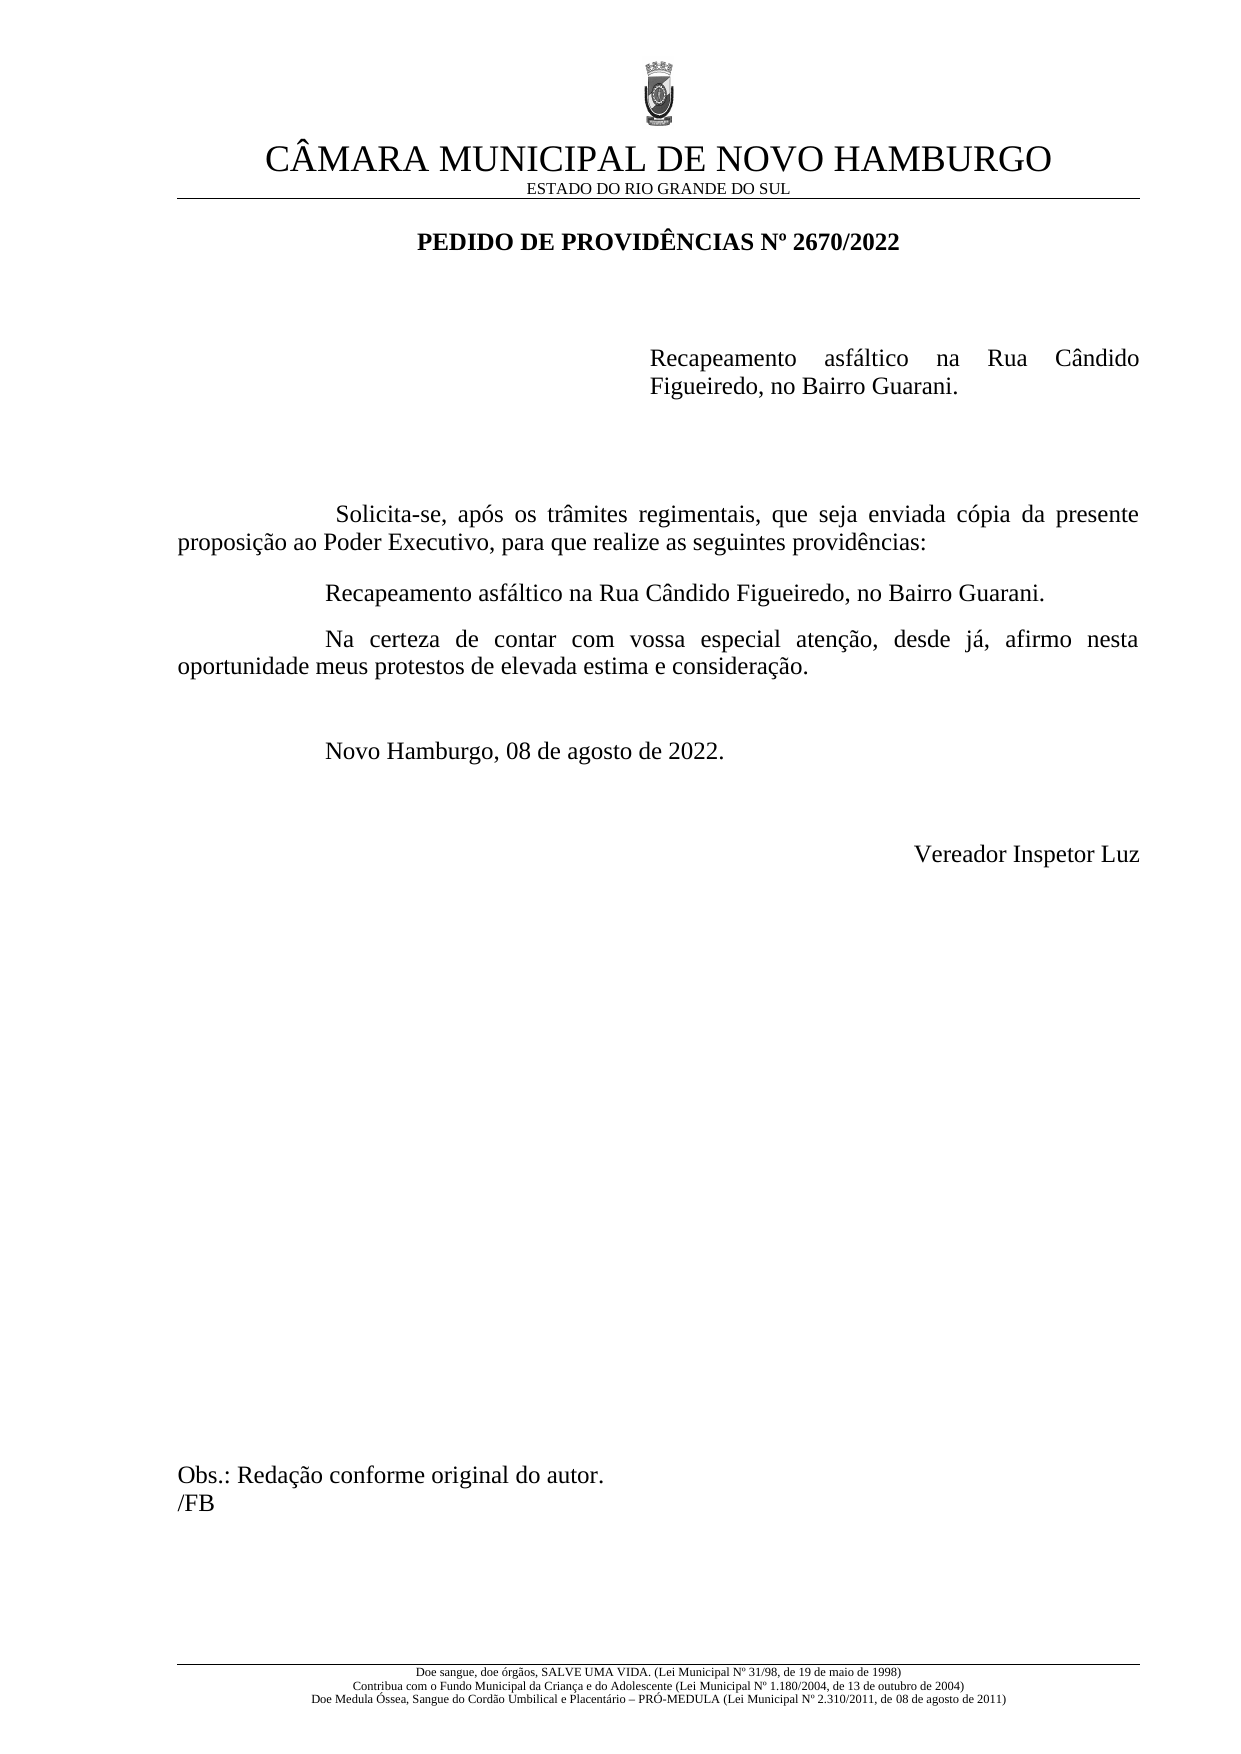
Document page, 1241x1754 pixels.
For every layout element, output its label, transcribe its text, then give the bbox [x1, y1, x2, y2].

text Recapeamento asfáltico na Rua Cândido Figueiredo, no Bairro Guarani. [649, 344, 1140, 400]
text Novo Hamburgo, 08 de agosto de 2022. [177, 737, 1140, 765]
text Vereador Inspetor Luz [177, 840, 1140, 868]
text /FB [177, 1489, 1140, 1517]
text PEDIDO DE PROVIDÊNCIAS Nº 2670/2022 [177, 228, 1140, 256]
text Solicita-se, após os trâmites regimentais, que seja enviada cópia da presente proposição ao Poder Executivo, para que realize as seguintes providências: [177, 500, 1140, 556]
text Obs.: Redação conforme original do autor. [177, 1461, 1140, 1489]
text Recapeamento asfáltico na Rua Cândido Figueiredo, no Bairro Guarani. [177, 579, 1140, 607]
text Na certeza de contar com vossa especial atenção, desde já, afirmo nesta oportunidade meus protestos de elevada estima e consideração. [177, 625, 1140, 680]
